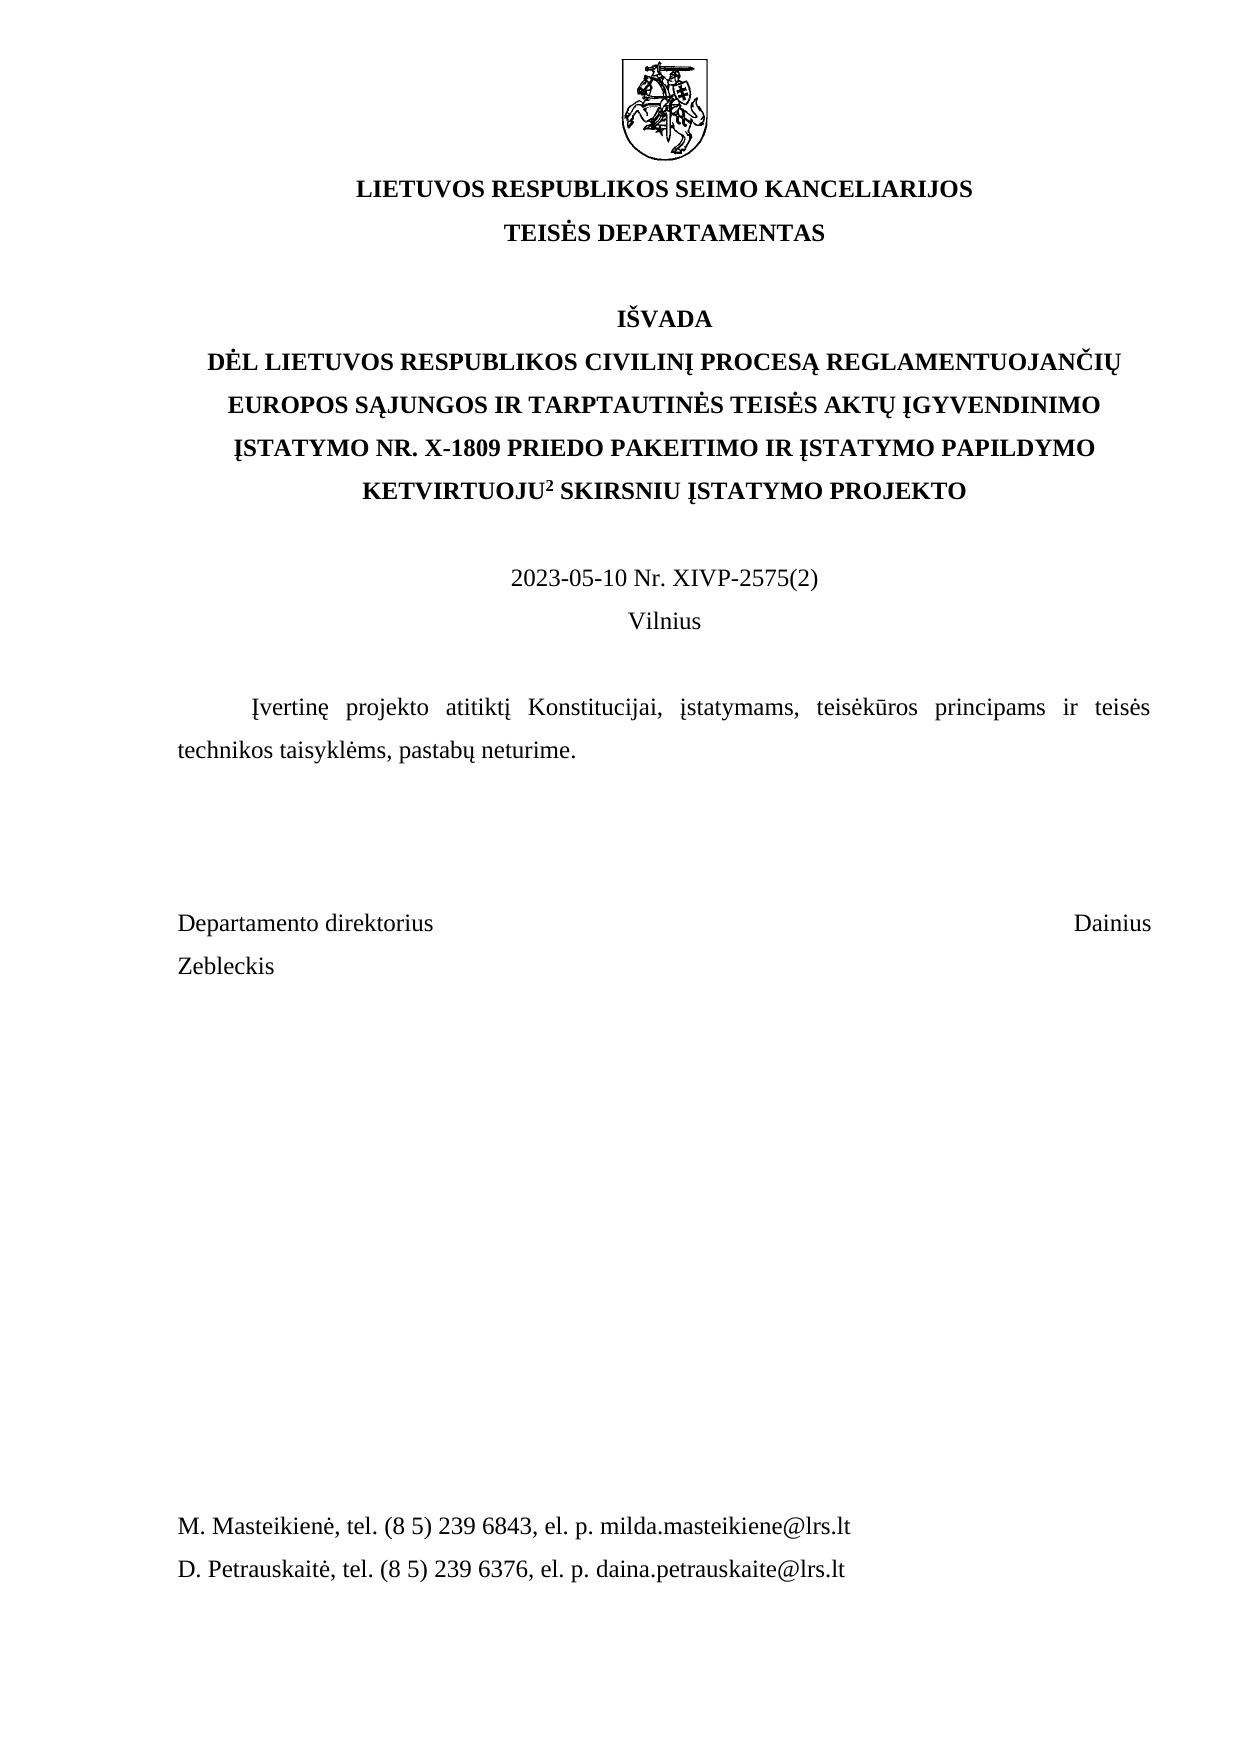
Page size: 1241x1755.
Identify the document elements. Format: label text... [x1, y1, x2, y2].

text Įvertinę projekto atitiktį Konstitucijai, įstatymams, teisėkūros principams ir teisės technikos taisyklėms, pastabų neturime. [177, 692, 1152, 764]
subtitle TEISĖS DEPARTAMENTAS [177, 218, 1152, 246]
text Departamento direktorius Dainius Zebleckis [177, 908, 1152, 979]
text D. Petrauskaitė, tel. (8 5) 239 6376, el. p. daina.petrauskaite@lrs.lt [177, 1554, 1152, 1583]
text 2023-05-10 Nr. XIVP-2575(2) [177, 563, 1152, 591]
text Vilnius [177, 606, 1152, 634]
text IŠVADA [177, 304, 1152, 333]
text M. Masteikienė, tel. (8 5) 239 6843, el. p. milda.masteikiene@lrs.lt [177, 1511, 1152, 1540]
text DĖL LIETUVOS RESPUBLIKOS CIVILINĮ PROCESĄ REGLAMENTUOJANČIŲ EUROPOS SĄJUNGOS IR TARPTAUTINĖS TEISĖS AKTŲ ĮGYVENDINIMO ĮSTATYMO NR. X-1809 PRIEDO PAKEITIMO IR ĮSTATYMO PAPILDYMO KETVIRTUOJU2 SKIRSNIU ĮSTATYMO PROJEKTO [177, 347, 1152, 505]
text LIETUVOS RESPUBLIKOS SEIMO KANCELIARIJOS [177, 174, 1152, 203]
